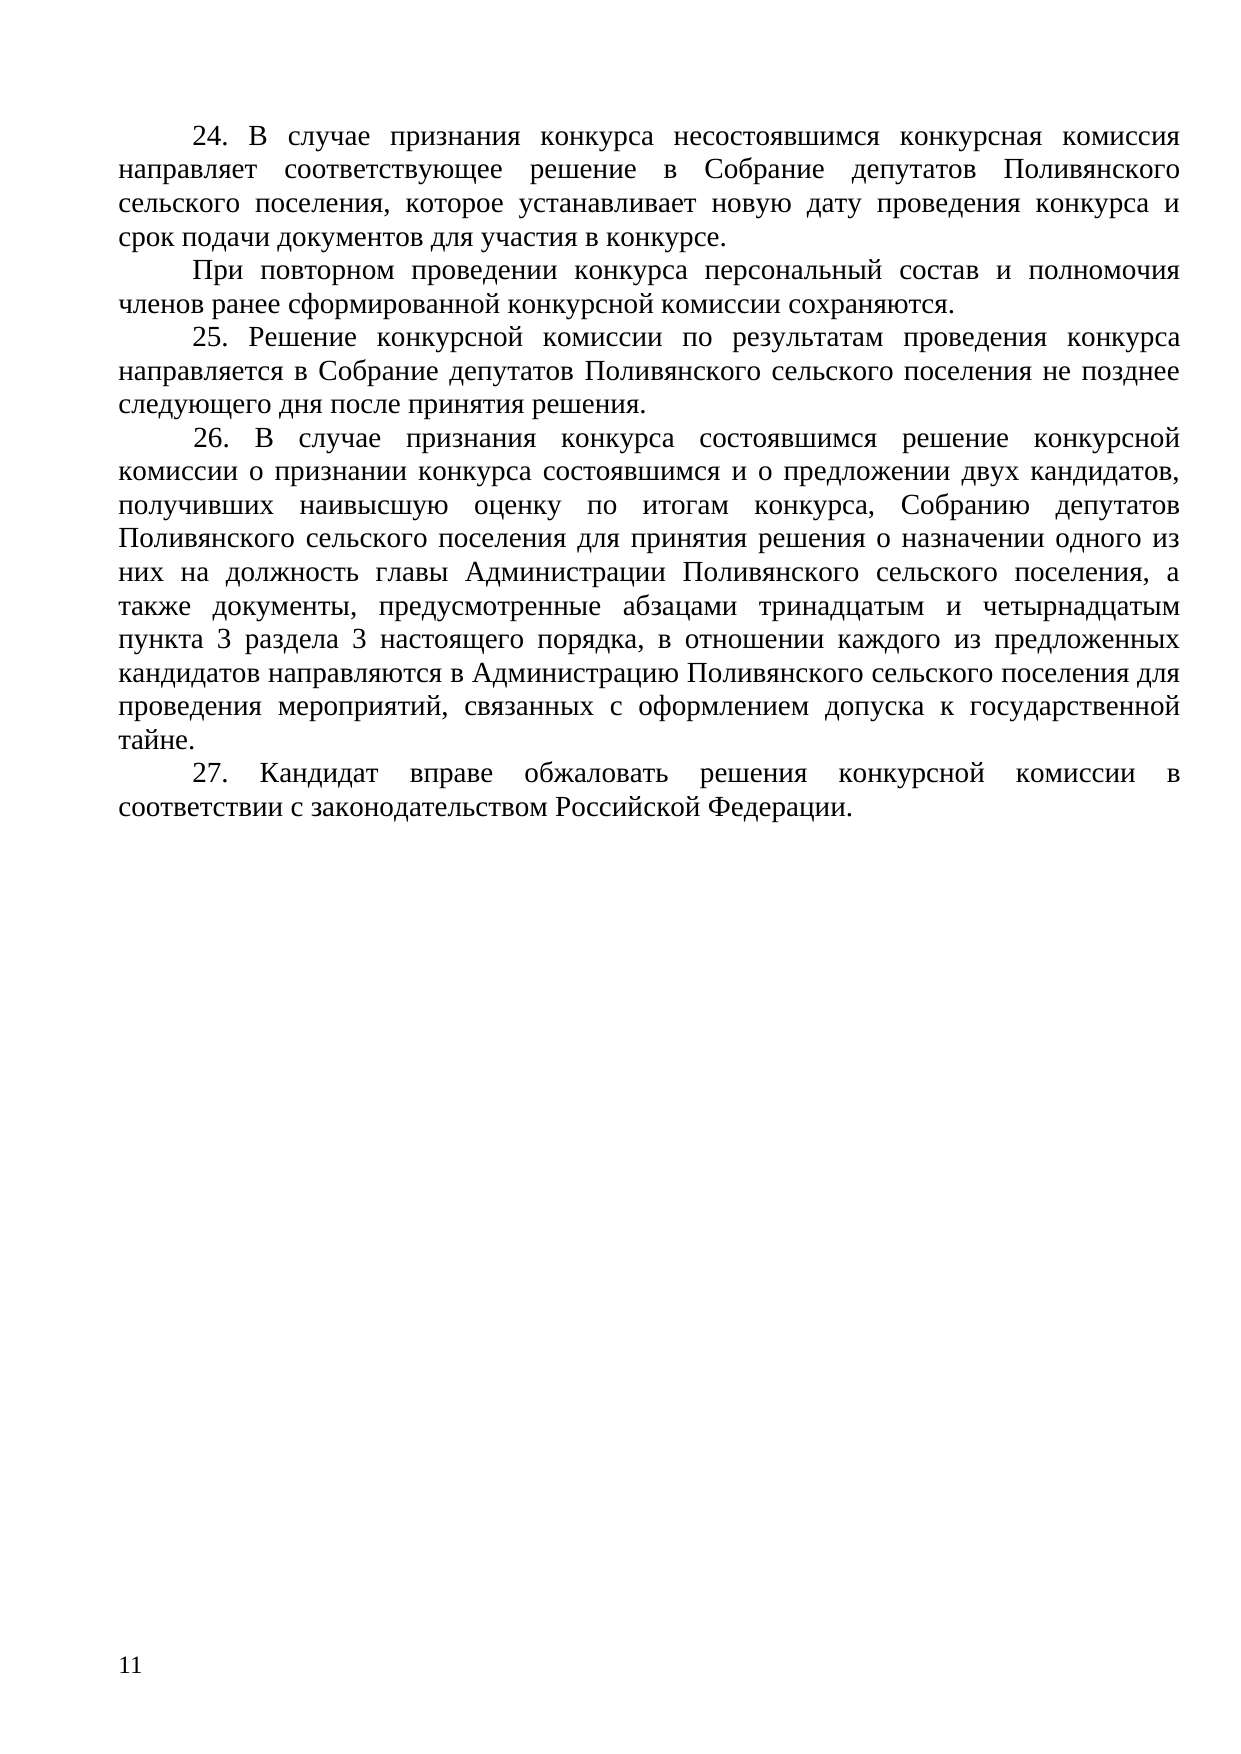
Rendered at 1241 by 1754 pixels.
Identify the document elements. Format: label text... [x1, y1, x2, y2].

text 27. Кандидат вправе обжаловать решения конкурсной комиссии в соответствии с законодательством Российской Федерации. [118, 755, 1181, 822]
text 26. В случае признания конкурса состоявшимся решение конкурсной комиссии о признании конкурса состоявшимся и о предложении двух кандидатов, получивших наивысшую оценку по итогам конкурса, Собранию депутатов Поливянского сельского поселения для принятия решения о назначении одного из них на должность главы Администрации Поливянского сельского поселения, а также документы, предусмотренные абзацами тринадцатым и четырнадцатым пункта 3 раздела 3 настоящего порядка, в отношении каждого из предложенных кандидатов направляются в Администрацию Поливянского сельского поселения для проведения мероприятий, связанных с оформлением допуска к государственной тайне. [118, 420, 1181, 755]
text 24. В случае признания конкурса несостоявшимся конкурсная комиссия направляет соответствующее решение в Собрание депутатов Поливянского сельского поселения, которое устанавливает новую дату проведения конкурса и срок подачи документов для участия в конкурсе. [118, 118, 1181, 252]
text При повторном проведении конкурса персональный состав и полномочия членов ранее сформированной конкурсной комиссии сохраняются. [118, 252, 1181, 319]
text 25. Решение конкурсной комиссии по результатам проведения конкурса направляется в Собрание депутатов Поливянского сельского поселения не позднее следующего дня после принятия решения. [118, 319, 1181, 420]
